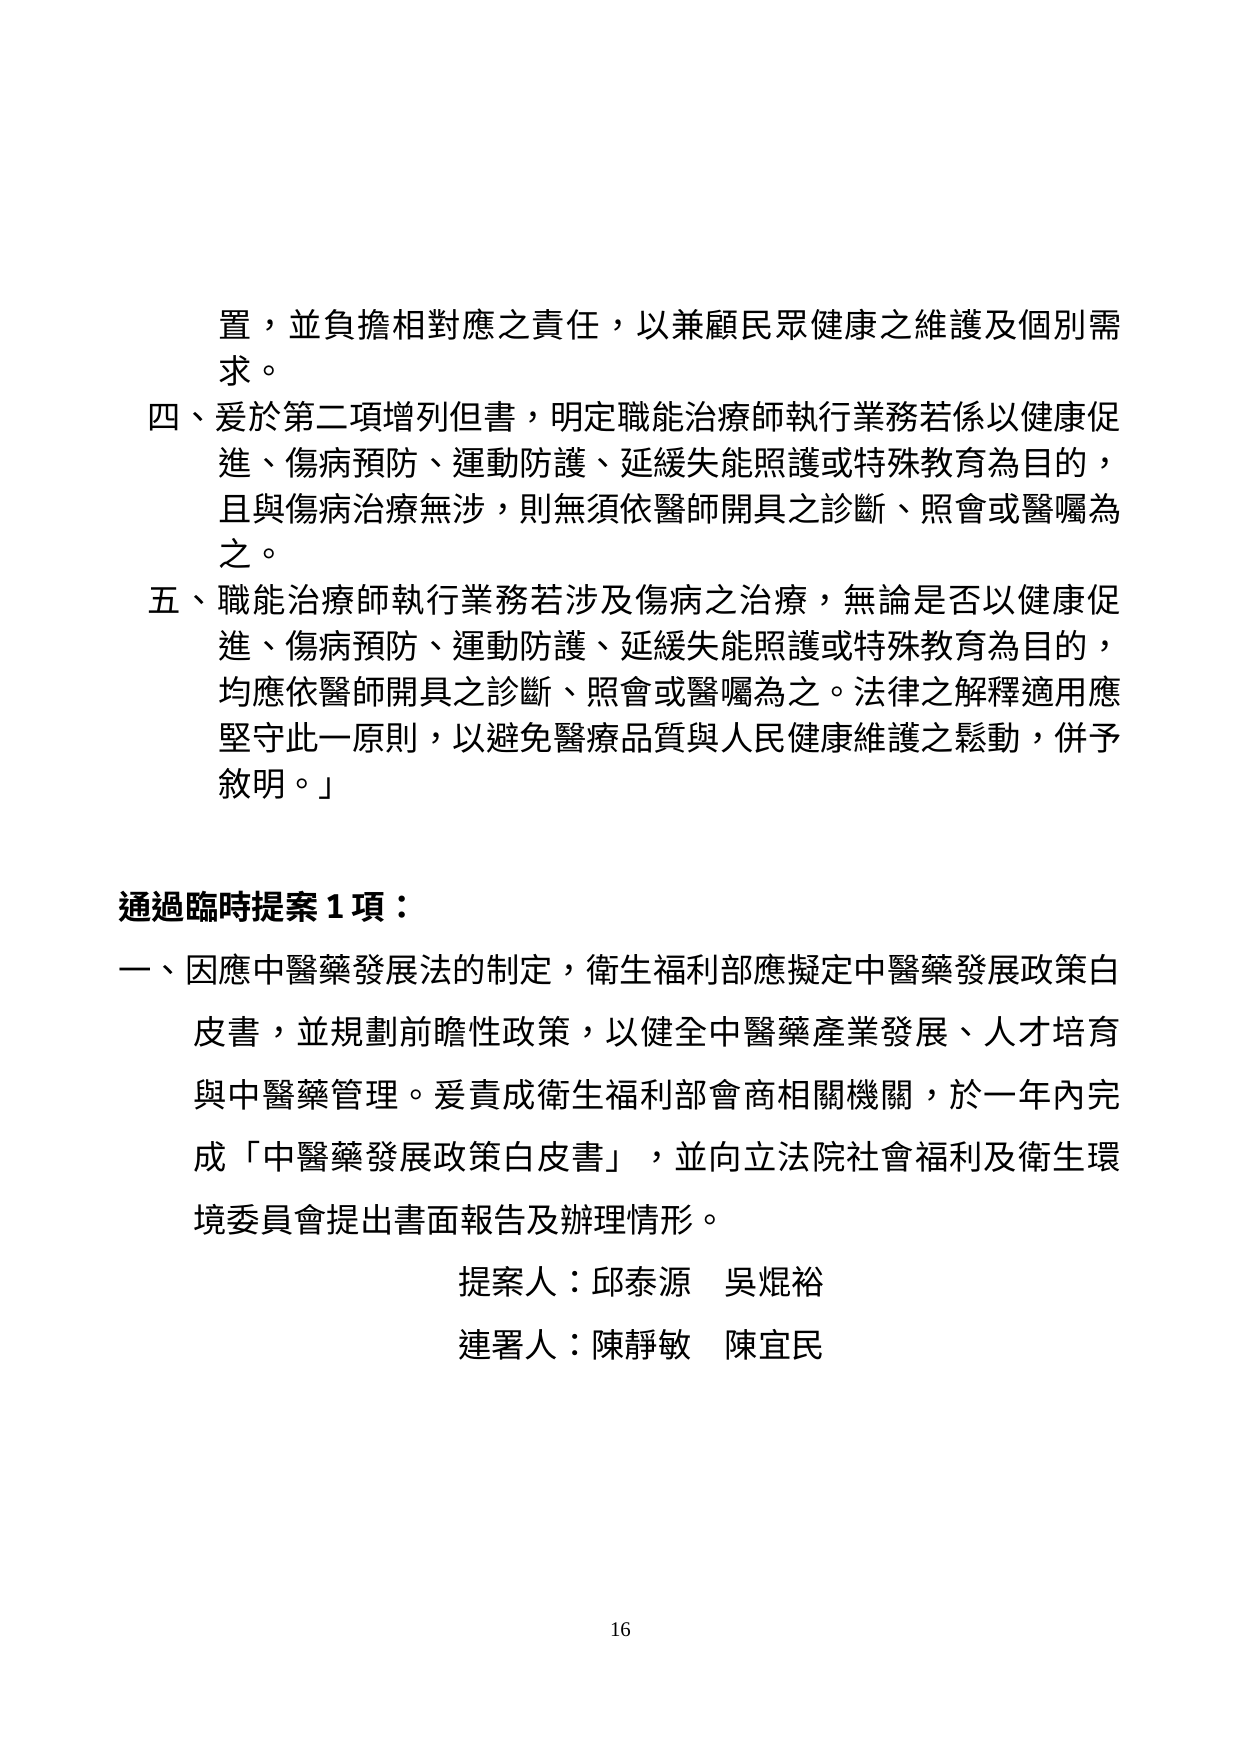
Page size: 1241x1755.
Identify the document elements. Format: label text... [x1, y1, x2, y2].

text 通過臨時提案1項： [118, 863, 1122, 926]
text 連署人：陳靜敏 陳宜民 [118, 1301, 1122, 1363]
text 置，並負擔相對應之責任，以兼顧民眾健康之維護及個別需求。 [148, 301, 1122, 393]
text 提案人：邱泰源 吳焜裕 [118, 1238, 1122, 1301]
text 五、職能治療師執行業務若涉及傷病之治療，無論是否以健康促進、傷病預防、運動防護、延緩失能照護或特殊教育為目的，均應依醫師開具之診斷、照會或醫囑為之。法律之解釋適用應堅守此一原則，以避免醫療品質與人民健康維護之鬆動，併予敘明。」 [148, 576, 1122, 805]
text 四、爰於第二項增列但書，明定職能治療師執行業務若係以健康促進、傷病預防、運動防護、延緩失能照護或特殊教育為目的，且與傷病治療無涉，則無須依醫師開具之診斷、照會或醫囑為之。 [148, 393, 1122, 576]
text 一、因應中醫藥發展法的制定，衛生福利部應擬定中醫藥發展政策白皮書，並規劃前瞻性政策，以健全中醫藥產業發展、人才培育與中醫藥管理。爰責成衛生福利部會商相關機關，於一年內完成「中醫藥發展政策白皮書」，並向立法院社會福利及衛生環境委員會提出書面報告及辦理情形。 [118, 926, 1122, 1238]
